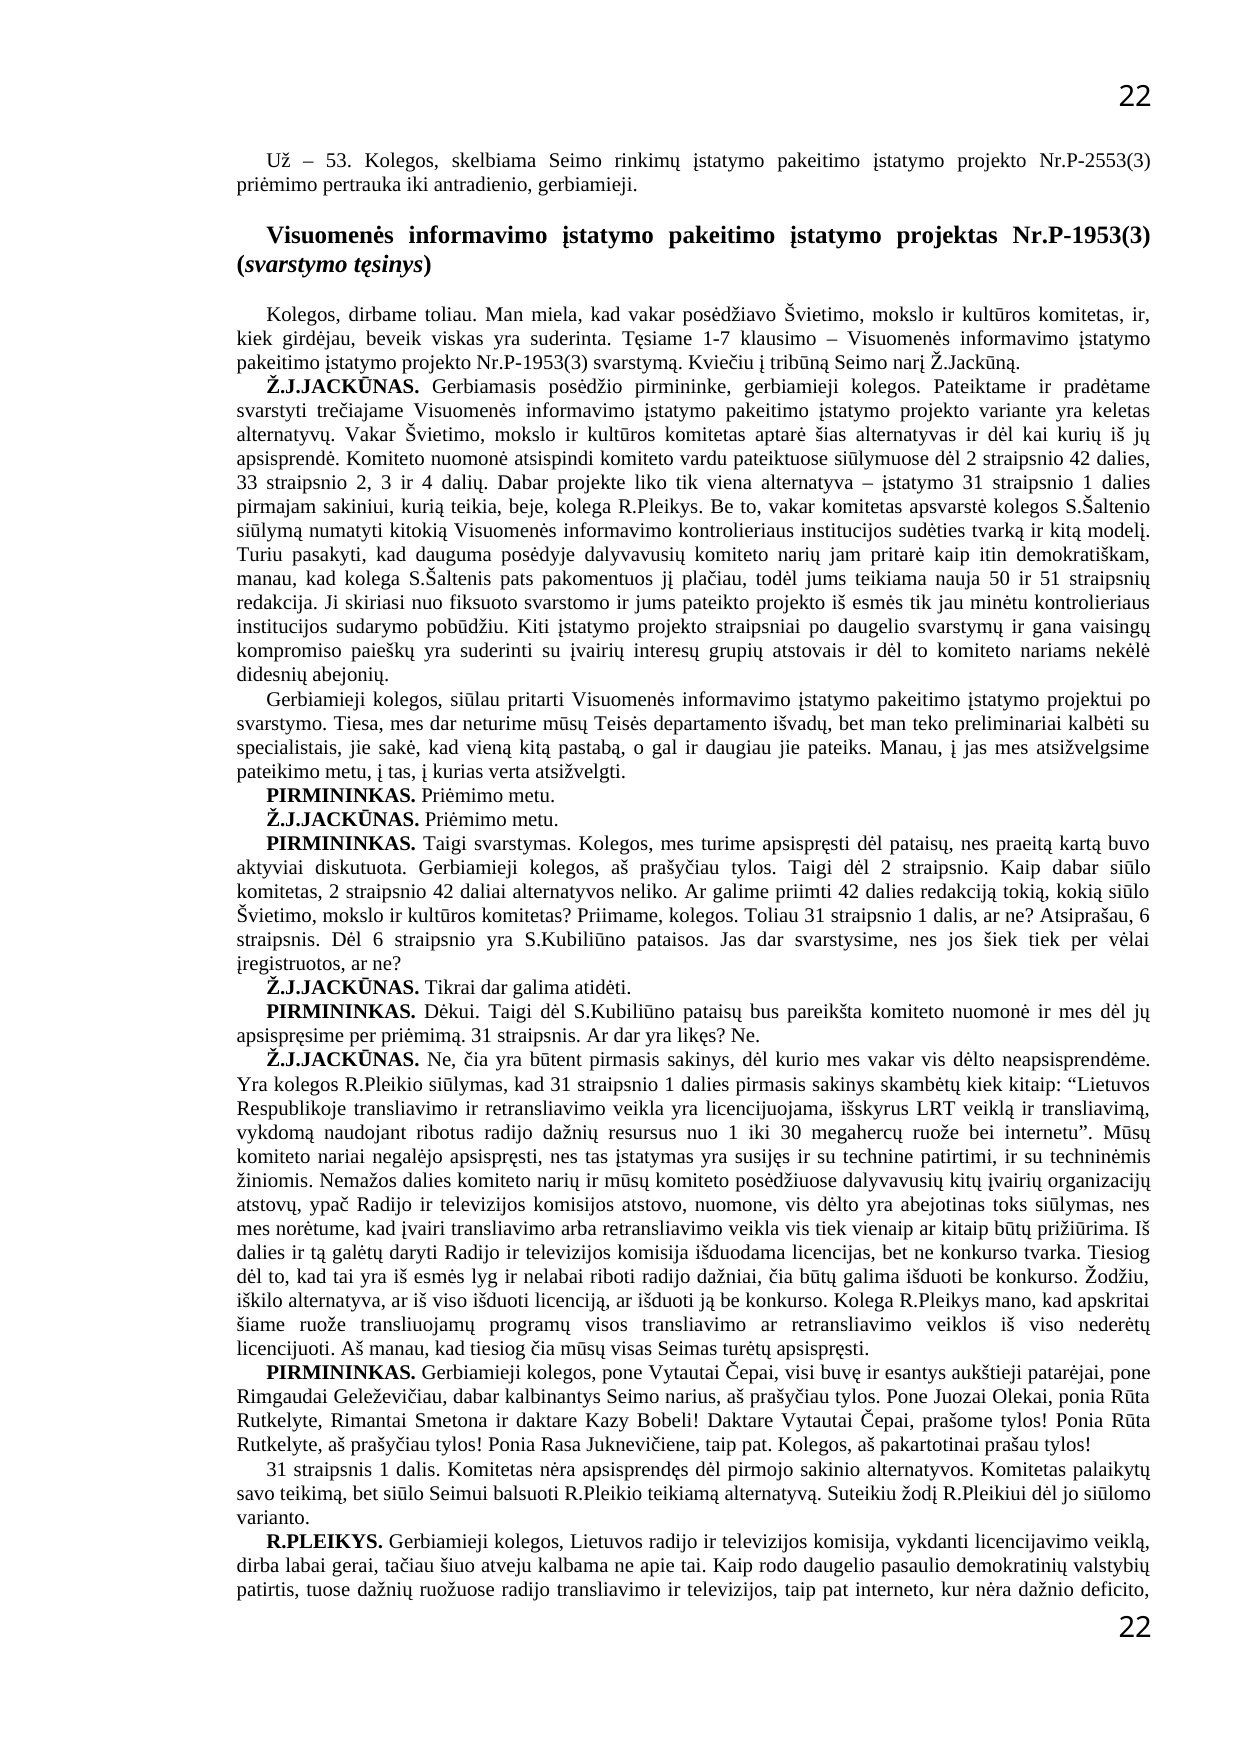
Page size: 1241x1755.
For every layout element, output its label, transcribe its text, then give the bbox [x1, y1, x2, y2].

text PIRMININKAS. Dėkui. Taigi dėl S.Kubiliūno pataisų bus pareikšta komiteto nuomonė ir mes dėl jų apsispręsime per priėmimą. 31 straipsnis. Ar dar yra likęs? Ne. [236, 999, 1152, 1047]
text Kolegos, dirbame toliau. Man miela, kad vakar posėdžiavo Švietimo, mokslo ir kultūros komitetas, ir, kiek girdėjau, beveik viskas yra suderinta. Tęsiame 1-7 klausimo – Visuomenės informavimo įstatymo pakeitimo įstatymo projekto Nr.P-1953(3) svarstymą. Kviečiu į tribūną Seimo narį Ž.Jackūną. [236, 301, 1152, 374]
text PIRMININKAS. Taigi svarstymas. Kolegos, mes turime apsispręsti dėl pataisų, nes praeitą kartą buvo aktyviai diskutuota. Gerbiamieji kolegos, aš prašyčiau tylos. Taigi dėl 2 straipsnio. Kaip dabar siūlo komitetas, 2 straipsnio 42 daliai alternatyvos neliko. Ar galime priimti 42 dalies redakciją tokią, kokią siūlo Švietimo, mokslo ir kultūros komitetas? Priimame, kolegos. Toliau 31 straipsnio 1 dalis, ar ne? Atsiprašau, 6 straipsnis. Dėl 6 straipsnio yra S.Kubiliūno pataisos. Jas dar svarstysime, nes jos šiek tiek per vėlai įregistruotos, ar ne? [236, 831, 1152, 975]
text R.PLEIKYS. Gerbiamieji kolegos, Lietuvos radijo ir televizijos komisija, vykdanti licencijavimo veiklą, dirba labai gerai, tačiau šiuo atveju kalbama ne apie tai. Kaip rodo daugelio pasaulio demokratinių valstybių patirtis, tuose dažnių ruožuose radijo transliavimo ir televizijos, taip pat interneto, kur nėra dažnio deficito, [236, 1529, 1152, 1601]
text PIRMININKAS. Gerbiamieji kolegos, pone Vytautai Čepai, visi buvę ir esantys aukštieji patarėjai, pone Rimgaudai Geleževičiau, dabar kalbinantys Seimo narius, aš prašyčiau tylos. Pone Juozai Olekai, ponia Rūta Rutkelyte, Rimantai Smetona ir daktare Kazy Bobeli! Daktare Vytautai Čepai, prašome tylos! Ponia Rūta Rutkelyte, aš prašyčiau tylos! Ponia Rasa Juknevičiene, taip pat. Kolegos, aš pakartotinai prašau tylos! [236, 1360, 1152, 1456]
text Už – 53. Kolegos, skelbiama Seimo rinkimų įstatymo pakeitimo įstatymo projekto Nr.P-2553(3) priėmimo pertrauka iki antradienio, gerbiamieji. [236, 148, 1152, 196]
text PIRMININKAS. Priėmimo metu. [236, 783, 1152, 807]
text Gerbiamieji kolegos, siūlau pritarti Visuomenės informavimo įstatymo pakeitimo įstatymo projektui po svarstymo. Tiesa, mes dar neturime mūsų Teisės departamento išvadų, bet man teko preliminariai kalbėti su specialistais, jie sakė, kad vieną kitą pastabą, o gal ir daugiau jie pateiks. Manau, į jas mes atsižvelgsime pateikimo metu, į tas, į kurias verta atsižvelgti. [236, 686, 1152, 783]
text Ž.J.JACKŪNAS. Tikrai dar galima atidėti. [236, 975, 1152, 999]
text Visuomenės informavimo įstatymo pakeitimo įstatymo projektas Nr.P-1953(3) (svarstymo tęsinys) [236, 220, 1152, 277]
text 31 straipsnis 1 dalis. Komitetas nėra apsisprendęs dėl pirmojo sakinio alternatyvos. Komitetas palaikytų savo teikimą, bet siūlo Seimui balsuoti R.Pleikio teikiamą alternatyvą. Suteikiu žodį R.Pleikiui dėl jo siūlomo varianto. [236, 1456, 1152, 1529]
text Ž.J.JACKŪNAS. Ne, čia yra būtent pirmasis sakinys, dėl kurio mes vakar vis dėlto neapsisprendėme. Yra kolegos R.Pleikio siūlymas, kad 31 straipsnio 1 dalies pirmasis sakinys skambėtų kiek kitaip: “Lietuvos Respublikoje transliavimo ir retransliavimo veikla yra licencijuojama, išskyrus LRT veiklą ir transliavimą, vykdomą naudojant ribotus radijo dažnių resursus nuo 1 iki 30 megahercų ruože bei internetu”. Mūsų komiteto nariai negalėjo apsispręsti, nes tas įstatymas yra susijęs ir su technine patirtimi, ir su techninėmis žiniomis. Nemažos dalies komiteto narių ir mūsų komiteto posėdžiuose dalyvavusių kitų įvairių organizacijų atstovų, ypač Radijo ir televizijos komisijos atstovo, nuomone, vis dėlto yra abejotinas toks siūlymas, nes mes norėtume, kad įvairi transliavimo arba retransliavimo veikla vis tiek vienaip ar kitaip būtų prižiūrima. Iš dalies ir tą galėtų daryti Radijo ir televizijos komisija išduodama licencijas, bet ne konkurso tvarka. Tiesiog dėl to, kad tai yra iš esmės lyg ir nelabai riboti radijo dažniai, čia būtų galima išduoti be konkurso. Žodžiu, iškilo alternatyva, ar iš viso išduoti licenciją, ar išduoti ją be konkurso. Kolega R.Pleikys mano, kad apskritai šiame ruože transliuojamų programų visos transliavimo ar retransliavimo veiklos iš viso nederėtų licencijuoti. Aš manau, kad tiesiog čia mūsų visas Seimas turėtų apsispręsti. [236, 1047, 1152, 1360]
text Ž.J.JACKŪNAS. Priėmimo metu. [236, 807, 1152, 831]
text Ž.J.JACKŪNAS. Gerbiamasis posėdžio pirmininke, gerbiamieji kolegos. Pateiktame ir pradėtame svarstyti trečiajame Visuomenės informavimo įstatymo pakeitimo įstatymo projekto variante yra keletas alternatyvų. Vakar Švietimo, mokslo ir kultūros komitetas aptarė šias alternatyvas ir dėl kai kurių iš jų apsisprendė. Komiteto nuomonė atsispindi komiteto vardu pateiktuose siūlymuose dėl 2 straipsnio 42 dalies, 33 straipsnio 2, 3 ir 4 dalių. Dabar projekte liko tik viena alternatyva – įstatymo 31 straipsnio 1 dalies pirmajam sakiniui, kurią teikia, beje, kolega R.Pleikys. Be to, vakar komitetas apsvarstė kolegos S.Šaltenio siūlymą numatyti kitokią Visuomenės informavimo kontrolieriaus institucijos sudėties tvarką ir kitą modelį. Turiu pasakyti, kad dauguma posėdyje dalyvavusių komiteto narių jam pritarė kaip itin demokratiškam, manau, kad kolega S.Šaltenis pats pakomentuos jį plačiau, todėl jums teikiama nauja 50 ir 51 straipsnių redakcija. Ji skiriasi nuo fiksuoto svarstomo ir jums pateikto projekto iš esmės tik jau minėtu kontrolieriaus institucijos sudarymo pobūdžiu. Kiti įstatymo projekto straipsniai po daugelio svarstymų ir gana vaisingų kompromiso paieškų yra suderinti su įvairių interesų grupių atstovais ir dėl to komiteto nariams nekėlė didesnių abejonių. [236, 374, 1152, 686]
